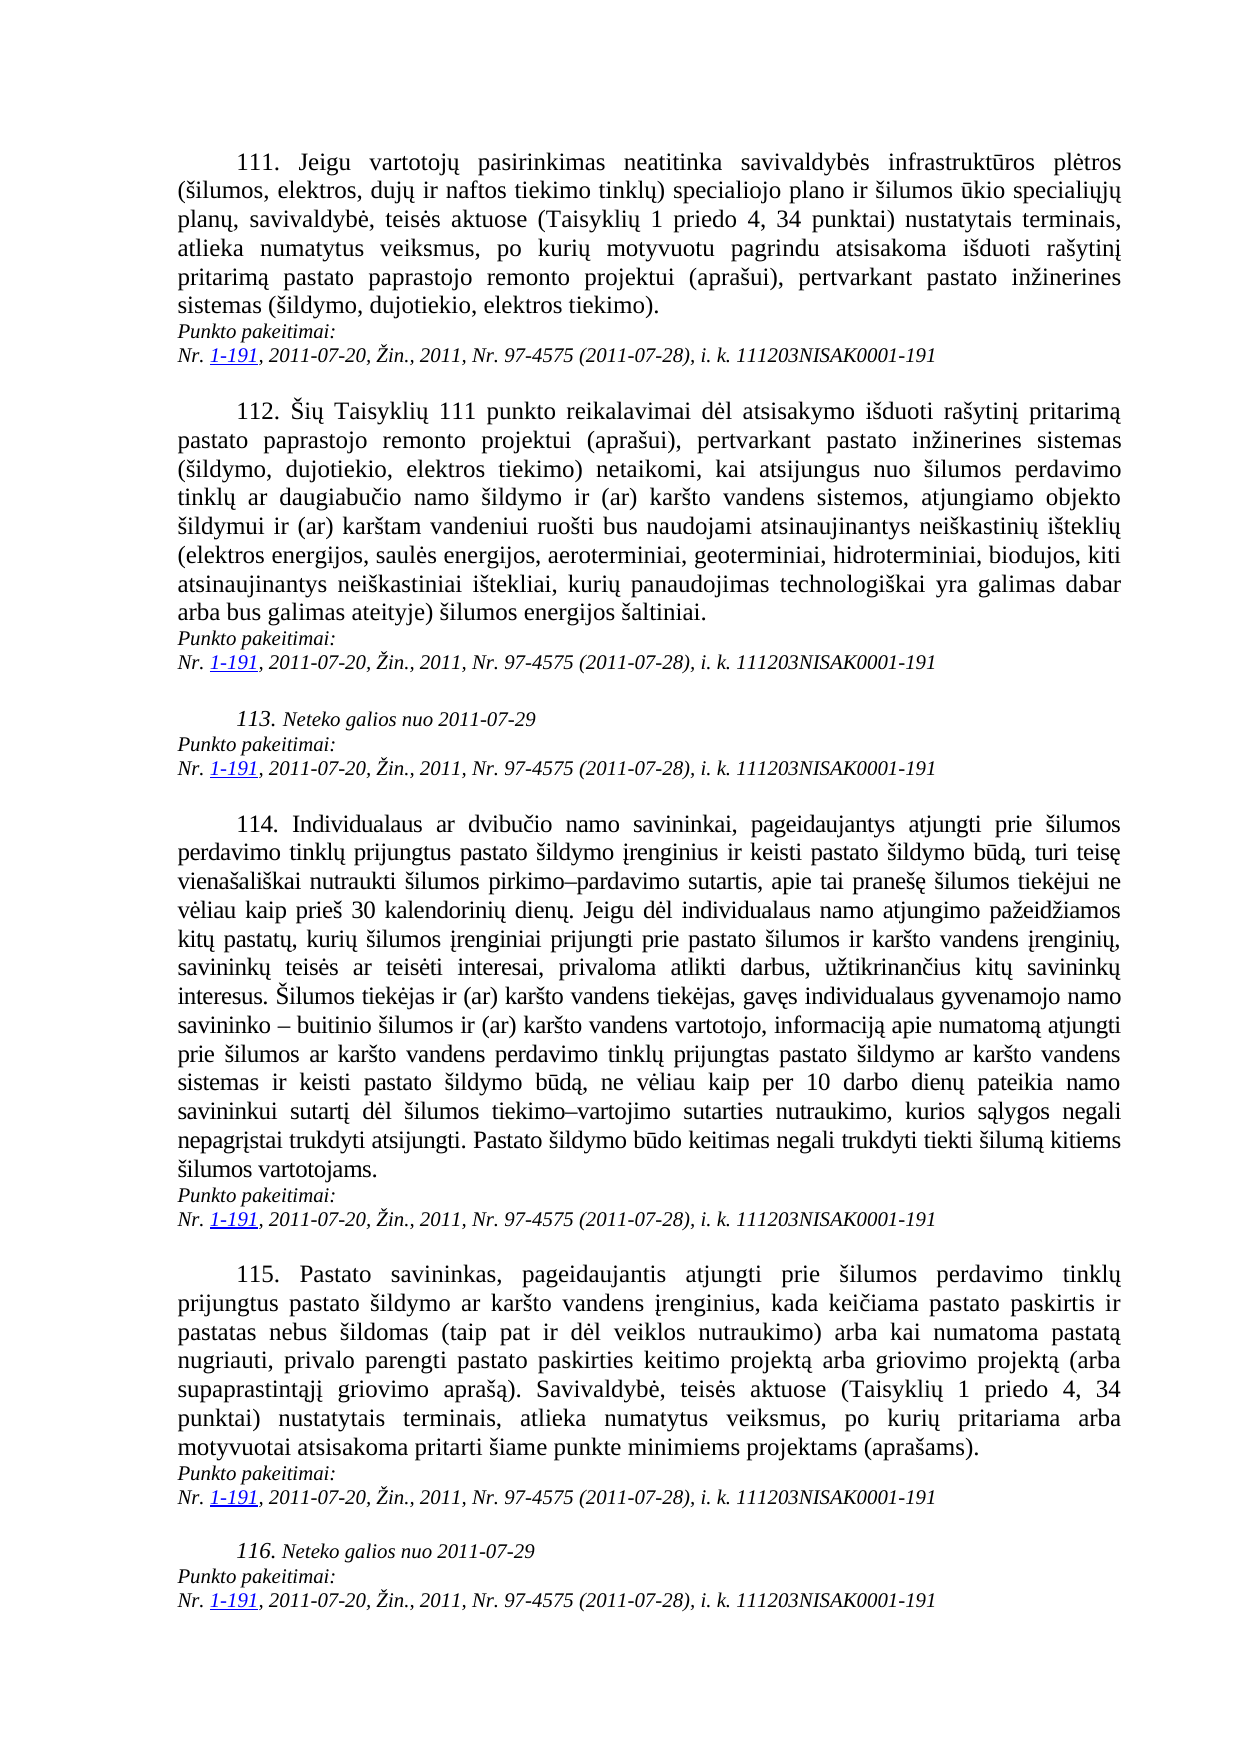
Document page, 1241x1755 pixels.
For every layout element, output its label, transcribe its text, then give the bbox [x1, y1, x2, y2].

text Nr. 1-191, 2011-07-20, Žin., 2011, Nr. 97-4575 (2011-07-28), i. k. 111203NISAK0001-191 [177, 1485, 1122, 1509]
text 116. Neteko galios nuo 2011-07-29 [177, 1537, 1122, 1564]
text 113. Neteko galios nuo 2011-07-29 [177, 703, 1122, 732]
text 114. Individualaus ar dvibučio namo savininkai, pageidaujantys atjungti prie šilumos perdavimo tinklų prijungtus pastato šildymo įrenginius ir keisti pastato šildymo būdą, turi teisę vienašališkai nutraukti šilumos pirkimo–pardavimo sutartis, apie tai pranešę šilumos tiekėjui ne vėliau kaip prieš 30 kalendorinių dienų. Jeigu dėl individualaus namo atjungimo pažeidžiamos kitų pastatų, kurių šilumos įrenginiai prijungti prie pastato šilumos ir karšto vandens įrenginių, savininkų teisės ar teisėti interesai, privaloma atlikti darbus, užtikrinančius kitų savininkų interesus. Šilumos tiekėjas ir (ar) karšto vandens tiekėjas, gavęs individualaus gyvenamojo namo savininko – buitinio šilumos ir (ar) karšto vandens vartotojo, informaciją apie numatomą atjungti prie šilumos ar karšto vandens perdavimo tinklų prijungtas pastato šildymo ar karšto vandens sistemas ir keisti pastato šildymo būdą, ne vėliau kaip per 10 darbo dienų pateikia namo savininkui sutartį dėl šilumos tiekimo–vartojimo sutarties nutraukimo, kurios sąlygos negali nepagrįstai trukdyti atsijungti. Pastato šildymo būdo keitimas negali trukdyti tiekti šilumą kitiems šilumos vartotojams. [177, 809, 1122, 1182]
text Punkto pakeitimai: [177, 1182, 1122, 1207]
text Punkto pakeitimai: [177, 626, 1122, 650]
text Nr. 1-191, 2011-07-20, Žin., 2011, Nr. 97-4575 (2011-07-28), i. k. 111203NISAK0001-191 [177, 650, 1122, 674]
text Nr. 1-191, 2011-07-20, Žin., 2011, Nr. 97-4575 (2011-07-28), i. k. 111203NISAK0001-191 [177, 1207, 1122, 1231]
text Nr. 1-191, 2011-07-20, Žin., 2011, Nr. 97-4575 (2011-07-28), i. k. 111203NISAK0001-191 [177, 756, 1122, 780]
text Punkto pakeitimai: [177, 319, 1122, 343]
text 111. Jeigu vartotojų pasirinkimas neatitinka savivaldybės infrastruktūros plėtros (šilumos, elektros, dujų ir naftos tiekimo tinklų) specialiojo plano ir šilumos ūkio specialiųjų planų, savivaldybė, teisės aktuose (Taisyklių 1 priedo 4, 34 punktai) nustatytais terminais, atlieka numatytus veiksmus, po kurių motyvuotu pagrindu atsisakoma išduoti rašytinį pritarimą pastato paprastojo remonto projektui (aprašui), pertvarkant pastato inžinerines sistemas (šildymo, dujotiekio, elektros tiekimo). [177, 147, 1122, 319]
text Nr. 1-191, 2011-07-20, Žin., 2011, Nr. 97-4575 (2011-07-28), i. k. 111203NISAK0001-191 [177, 343, 1122, 367]
text Punkto pakeitimai: [177, 1564, 1122, 1588]
text 115. Pastato savininkas, pageidaujantis atjungti prie šilumos perdavimo tinklų prijungtus pastato šildymo ar karšto vandens įrenginius, kada keičiama pastato paskirtis ir pastatas nebus šildomas (taip pat ir dėl veiklos nutraukimo) arba kai numatoma pastatą nugriauti, privalo parengti pastato paskirties keitimo projektą arba griovimo projektą (arba supaprastintąjį griovimo aprašą). Savivaldybė, teisės aktuose (Taisyklių 1 priedo 4, 34 punktai) nustatytais terminais, atlieka numatytus veiksmus, po kurių pritariama arba motyvuotai atsisakoma pritarti šiame punkte minimiems projektams (aprašams). [177, 1259, 1122, 1461]
text Punkto pakeitimai: [177, 1461, 1122, 1485]
text Nr. 1-191, 2011-07-20, Žin., 2011, Nr. 97-4575 (2011-07-28), i. k. 111203NISAK0001-191 [177, 1588, 1122, 1612]
text 112. Šių Taisyklių 111 punkto reikalavimai dėl atsisakymo išduoti rašytinį pritarimą pastato paprastojo remonto projektui (aprašui), pertvarkant pastato inžinerines sistemas (šildymo, dujotiekio, elektros tiekimo) netaikomi, kai atsijungus nuo šilumos perdavimo tinklų ar daugiabučio namo šildymo ir (ar) karšto vandens sistemos, atjungiamo objekto šildymui ir (ar) karštam vandeniui ruošti bus naudojami atsinaujinantys neiškastinių išteklių (elektros energijos, saulės energijos, aeroterminiai, geoterminiai, hidroterminiai, biodujos, kiti atsinaujinantys neiškastiniai ištekliai, kurių panaudojimas technologiškai yra galimas dabar arba bus galimas ateityje) šilumos energijos šaltiniai. [177, 396, 1122, 626]
text Punkto pakeitimai: [177, 732, 1122, 756]
